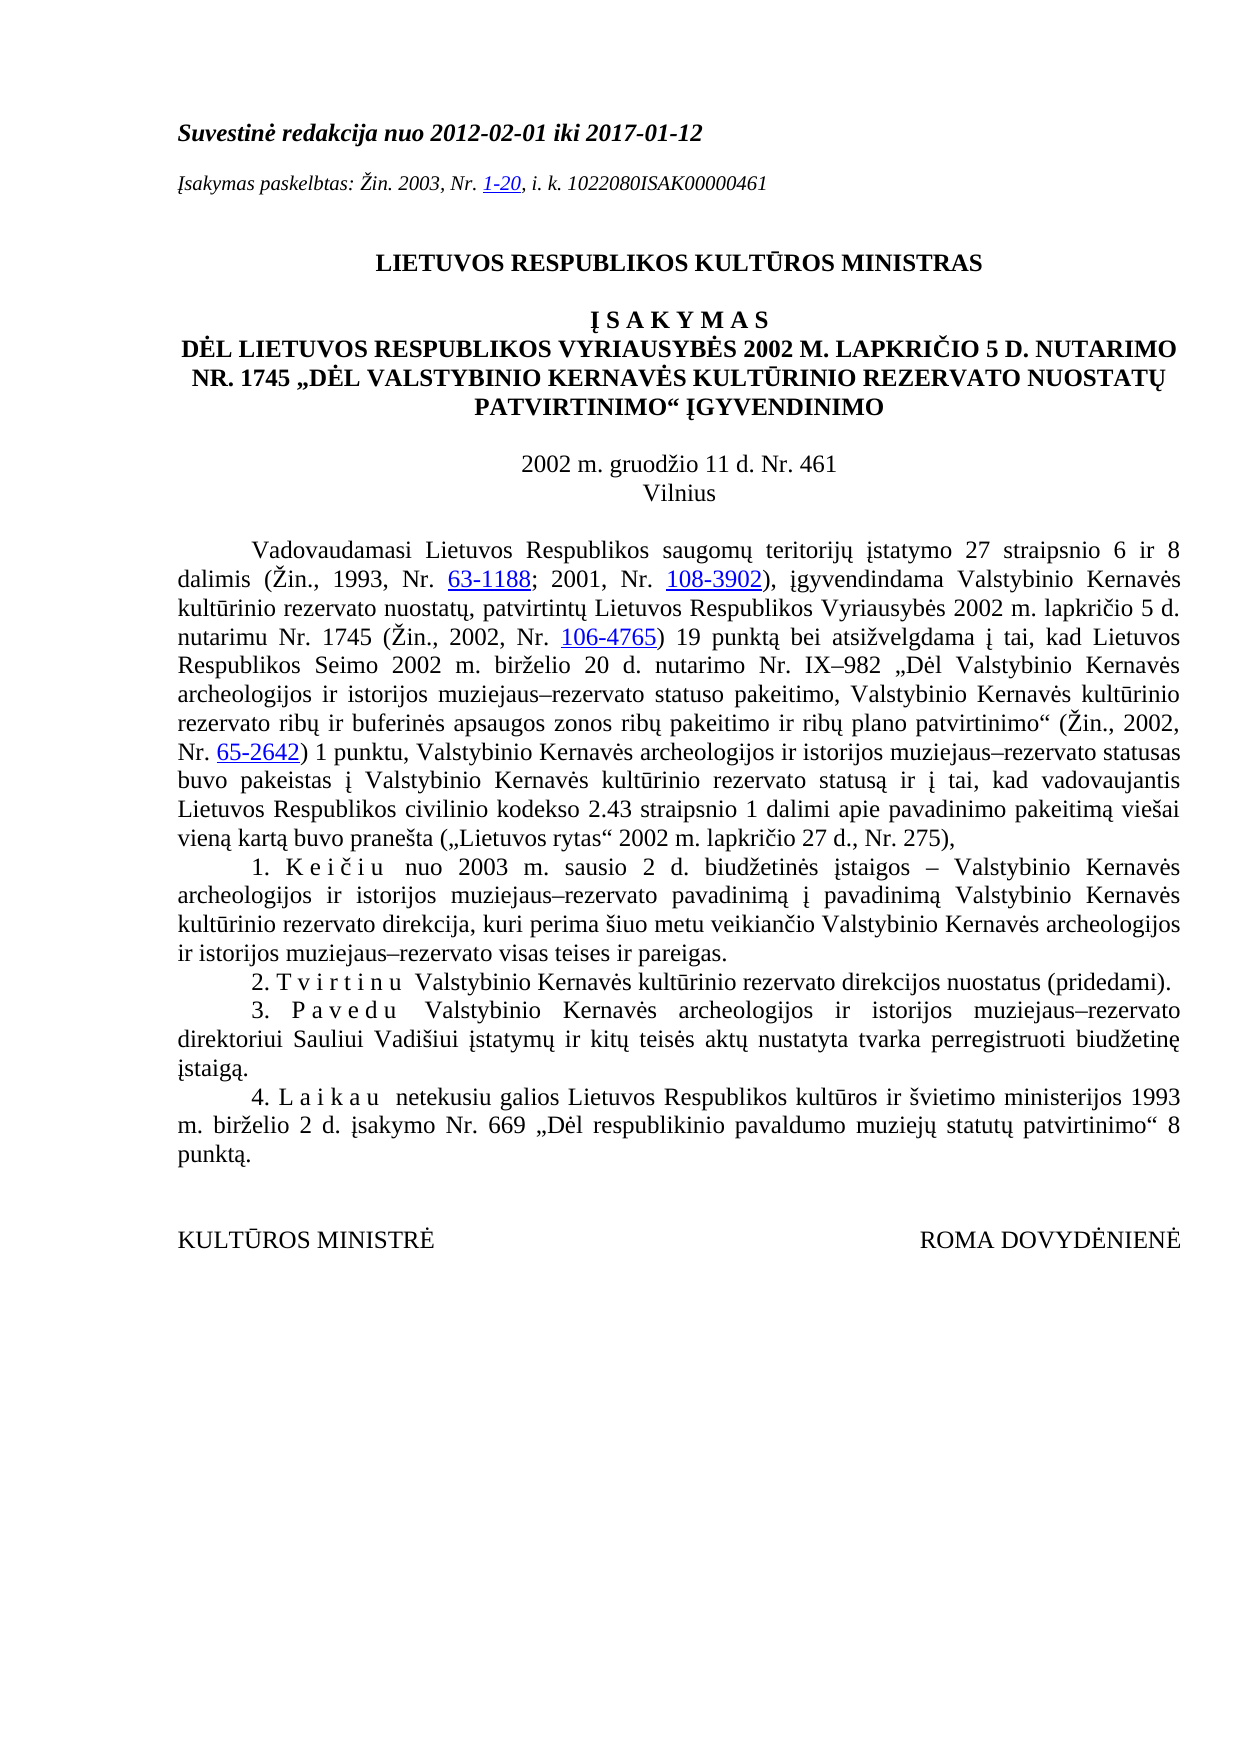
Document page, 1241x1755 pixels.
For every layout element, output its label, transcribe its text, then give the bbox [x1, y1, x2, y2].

text 1. Keičiu nuo 2003 m. sausio 2 d. biudžetinės įstaigos – Valstybinio Kernavės archeologijos ir istorijos muziejaus–rezervato pavadinimą į pavadinimą Valstybinio Kernavės kultūrinio rezervato direkcija, kuri perima šiuo metu veikiančio Valstybinio Kernavės archeologijos ir istorijos muziejaus–rezervato visas teises ir pareigas. [177, 852, 1181, 967]
text Suvestinė redakcija nuo 2012-02-01 iki 2017-01-12 [177, 118, 1181, 147]
text 2002 m. gruodžio 11 d. Nr. 461 [177, 449, 1181, 478]
text Vadovaudamasi Lietuvos Respublikos saugomų teritorijų įstatymo 27 straipsnio 6 ir 8 dalimis (Žin., 1993, Nr. 63-1188; 2001, Nr. 108-3902), įgyvendindama Valstybinio Kernavės kultūrinio rezervato nuostatų, patvirtintų Lietuvos Respublikos Vyriausybės 2002 m. lapkričio 5 d. nutarimu Nr. 1745 (Žin., 2002, Nr. 106-4765) 19 punktą bei atsižvelgdama į tai, kad Lietuvos Respublikos Seimo 2002 m. birželio 20 d. nutarimo Nr. IX–982 „Dėl Valstybinio Kernavės archeologijos ir istorijos muziejaus–rezervato statuso pakeitimo, Valstybinio Kernavės kultūrinio rezervato ribų ir buferinės apsaugos zonos ribų pakeitimo ir ribų plano patvirtinimo“ (Žin., 2002, Nr. 65-2642) 1 punktu, Valstybinio Kernavės archeologijos ir istorijos muziejaus–rezervato statusas buvo pakeistas į Valstybinio Kernavės kultūrinio rezervato statusą ir į tai, kad vadovaujantis Lietuvos Respublikos civilinio kodekso 2.43 straipsnio 1 dalimi apie pavadinimo pakeitimą viešai vieną kartą buvo pranešta („Lietuvos rytas“ 2002 m. lapkričio 27 d., Nr. 275), [177, 535, 1181, 852]
text Vilnius [177, 478, 1181, 507]
text Įsakymas paskelbtas: Žin. 2003, Nr. 1-20, i. k. 1022080ISAK00000461 [177, 171, 1181, 195]
text 3. Pavedu Valstybinio Kernavės archeologijos ir istorijos muziejaus–rezervato direktoriui Sauliui Vadišiui įstatymų ir kitų teisės aktų nustatyta tvarka perregistruoti biudžetinę įstaigą. [177, 995, 1181, 1082]
text DĖL LIETUVOS RESPUBLIKOS VYRIAUSYBĖS 2002 M. LAPKRIČIO 5 D. NUTARIMO NR. 1745 „DĖL VALSTYBINIO KERNAVĖS KULTŪRINIO REZERVATO NUOSTATŲ PATVIRTINIMO“ ĮGYVENDINIMO [177, 334, 1181, 420]
text 4. Laikau netekusiu galios Lietuvos Respublikos kultūros ir švietimo ministerijos 1993 m. birželio 2 d. įsakymo Nr. 669 „Dėl respublikinio pavaldumo muziejų statutų patvirtinimo“ 8 punktą. [177, 1082, 1181, 1168]
text 2. Tvirtinu Valstybinio Kernavės kultūrinio rezervato direkcijos nuostatus (pridedami). [177, 967, 1181, 995]
text LIETUVOS RESPUBLIKOS KULTŪROS MINISTRAS [177, 248, 1181, 277]
text Į S A K Y M A S [177, 305, 1181, 334]
text KULTŪROS MINISTRĖ ROMA DOVYDĖNIENĖ [177, 1225, 1181, 1254]
